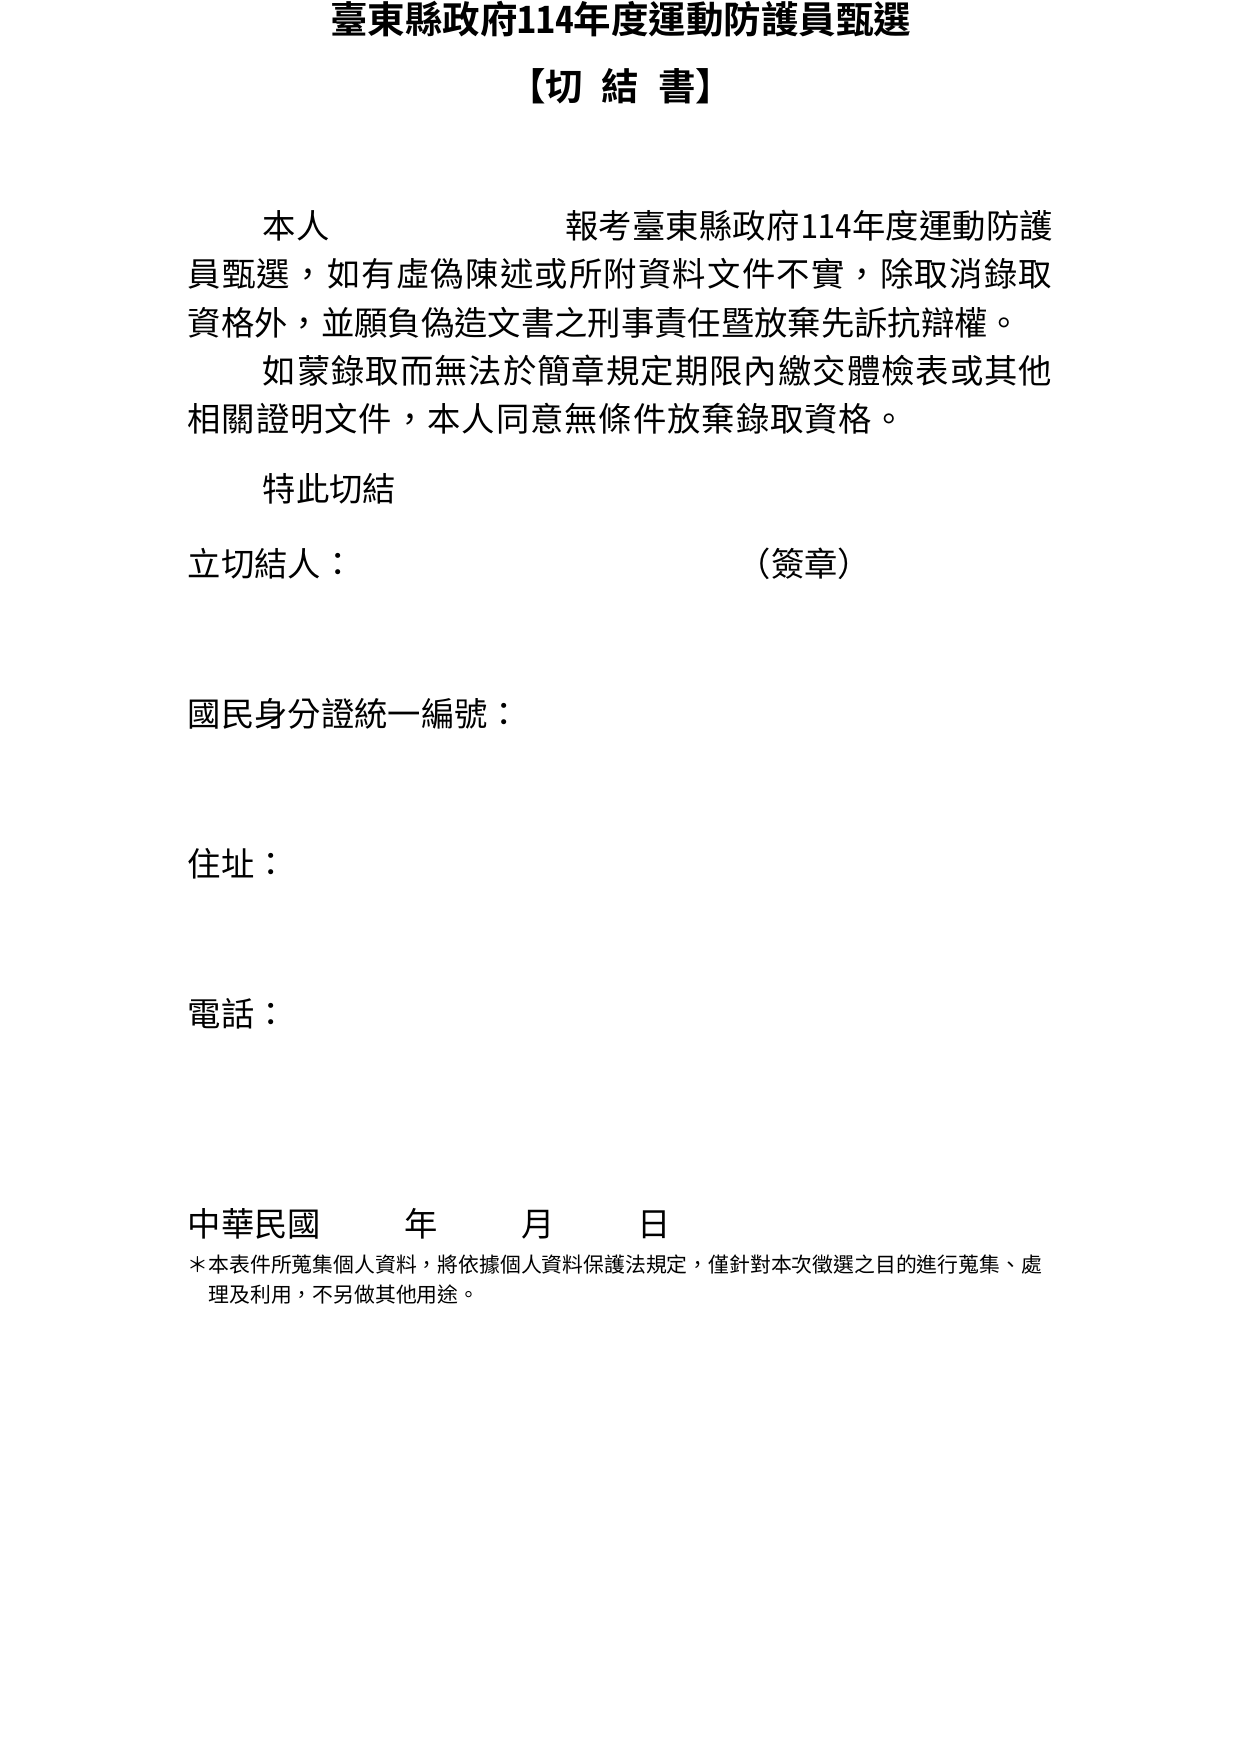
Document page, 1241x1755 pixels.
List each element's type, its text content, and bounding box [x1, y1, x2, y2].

text 如蒙錄取而無法於簡章規定期限內繳交體檢表或其他相關證明文件，本人同意無條件放棄錄取資格。 [187, 345, 1053, 441]
text 臺東縣政府114年度運動防護員甄選 [187, 0, 1053, 42]
text 中華民國 年 月 日 [187, 1183, 1053, 1249]
text 住址： [187, 816, 1053, 891]
text 立切結人： （簽章） [187, 516, 1053, 591]
text 電話： [187, 966, 1053, 1041]
text 國民身分證統一編號： [187, 666, 1053, 741]
text 【切 結 書】 [187, 67, 1053, 108]
text 特此切結 [187, 441, 1053, 516]
text ＊本表件所蒐集個人資料，將依據個人資料保護法規定，僅針對本次徵選之目的進行蒐集、處理及利用，不另做其他用途。 [187, 1249, 1053, 1308]
text 本人 報考臺東縣政府114年度運動防護員甄選，如有虛偽陳述或所附資料文件不實，除取消錄取資格外，並願負偽造文書之刑事責任暨放棄先訴抗辯權。 [187, 200, 1053, 345]
